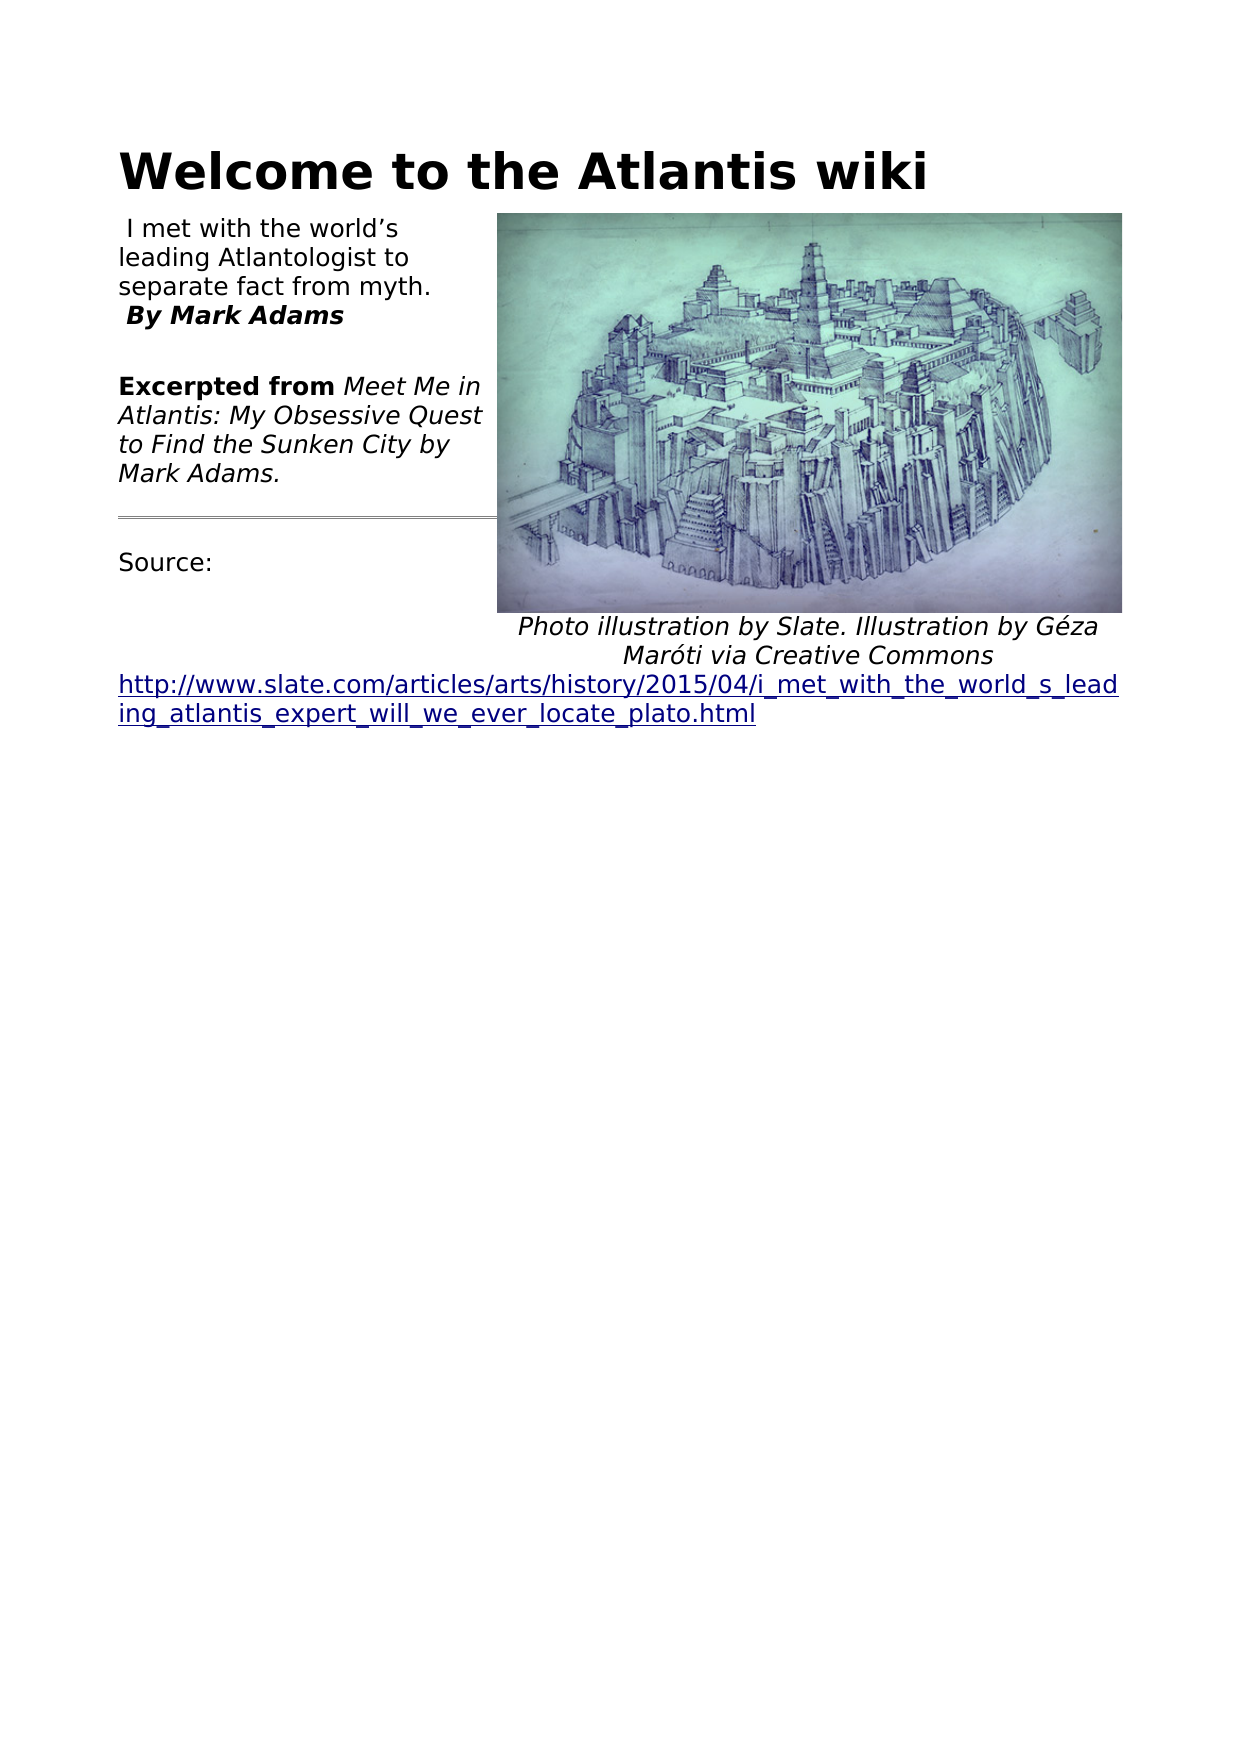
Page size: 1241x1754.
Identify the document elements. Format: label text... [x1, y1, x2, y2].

text Excerpted from Meet Me in Atlantis: My Obsessive Quest to Find the Sunken City by Mark Adams. [118, 372, 497, 489]
text Photo illustration by Slate. Illustration by Géza Maróti via Creative Commons [497, 613, 1122, 671]
text I met with the world’s leading Atlantologist to separate fact from myth. By Mark Adams [118, 214, 497, 360]
subtitle Welcome to the Atlantis wiki [118, 143, 1122, 201]
text Source: http://www.slate.com/articles/arts/history/2015/04/i_met_with_the_world_s_leading_atlantis_expert_will_we_ever_locate_plato.html [118, 548, 1122, 729]
picture [497, 213, 1123, 613]
